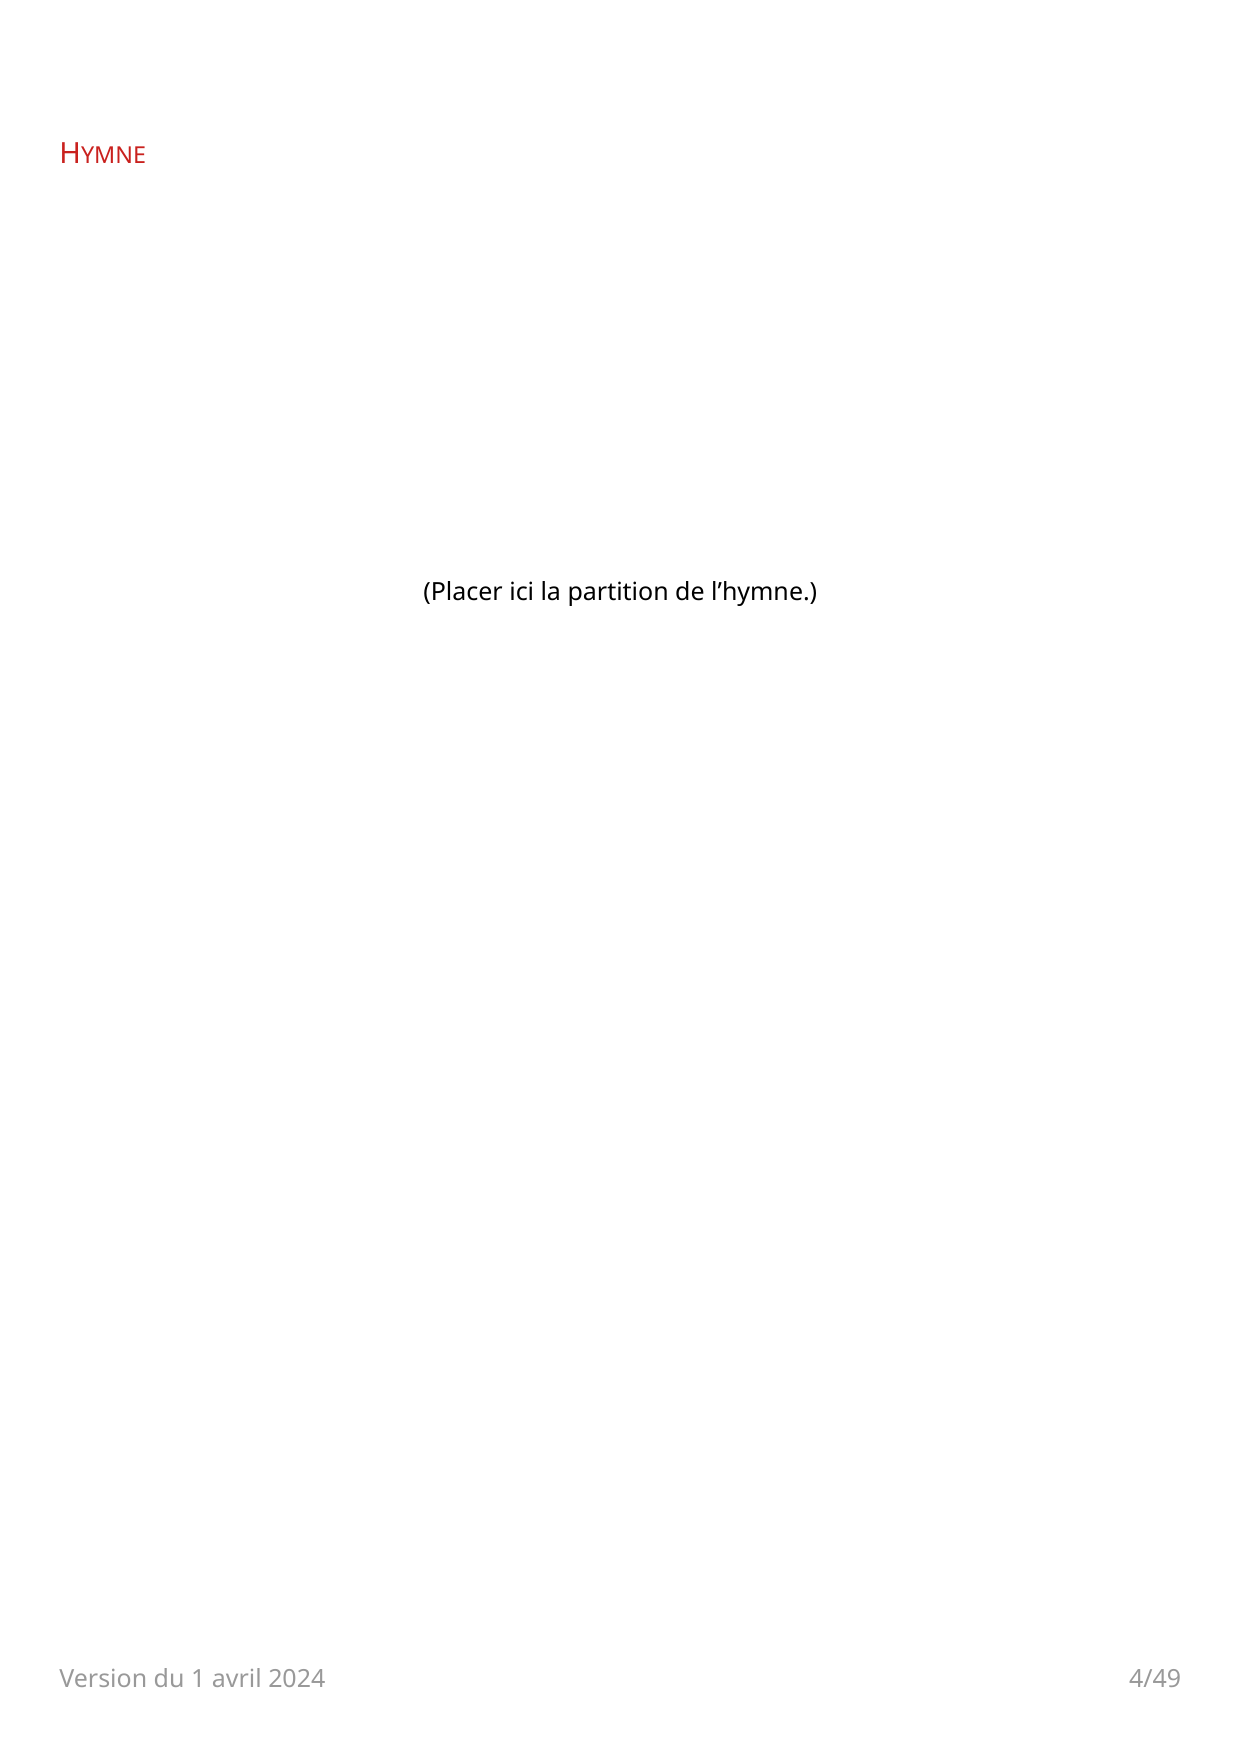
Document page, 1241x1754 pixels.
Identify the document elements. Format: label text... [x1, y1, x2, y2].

subtitle Hymne [59, 133, 1181, 172]
text (Placer ici la partition de l’hymne.) [59, 574, 1181, 608]
